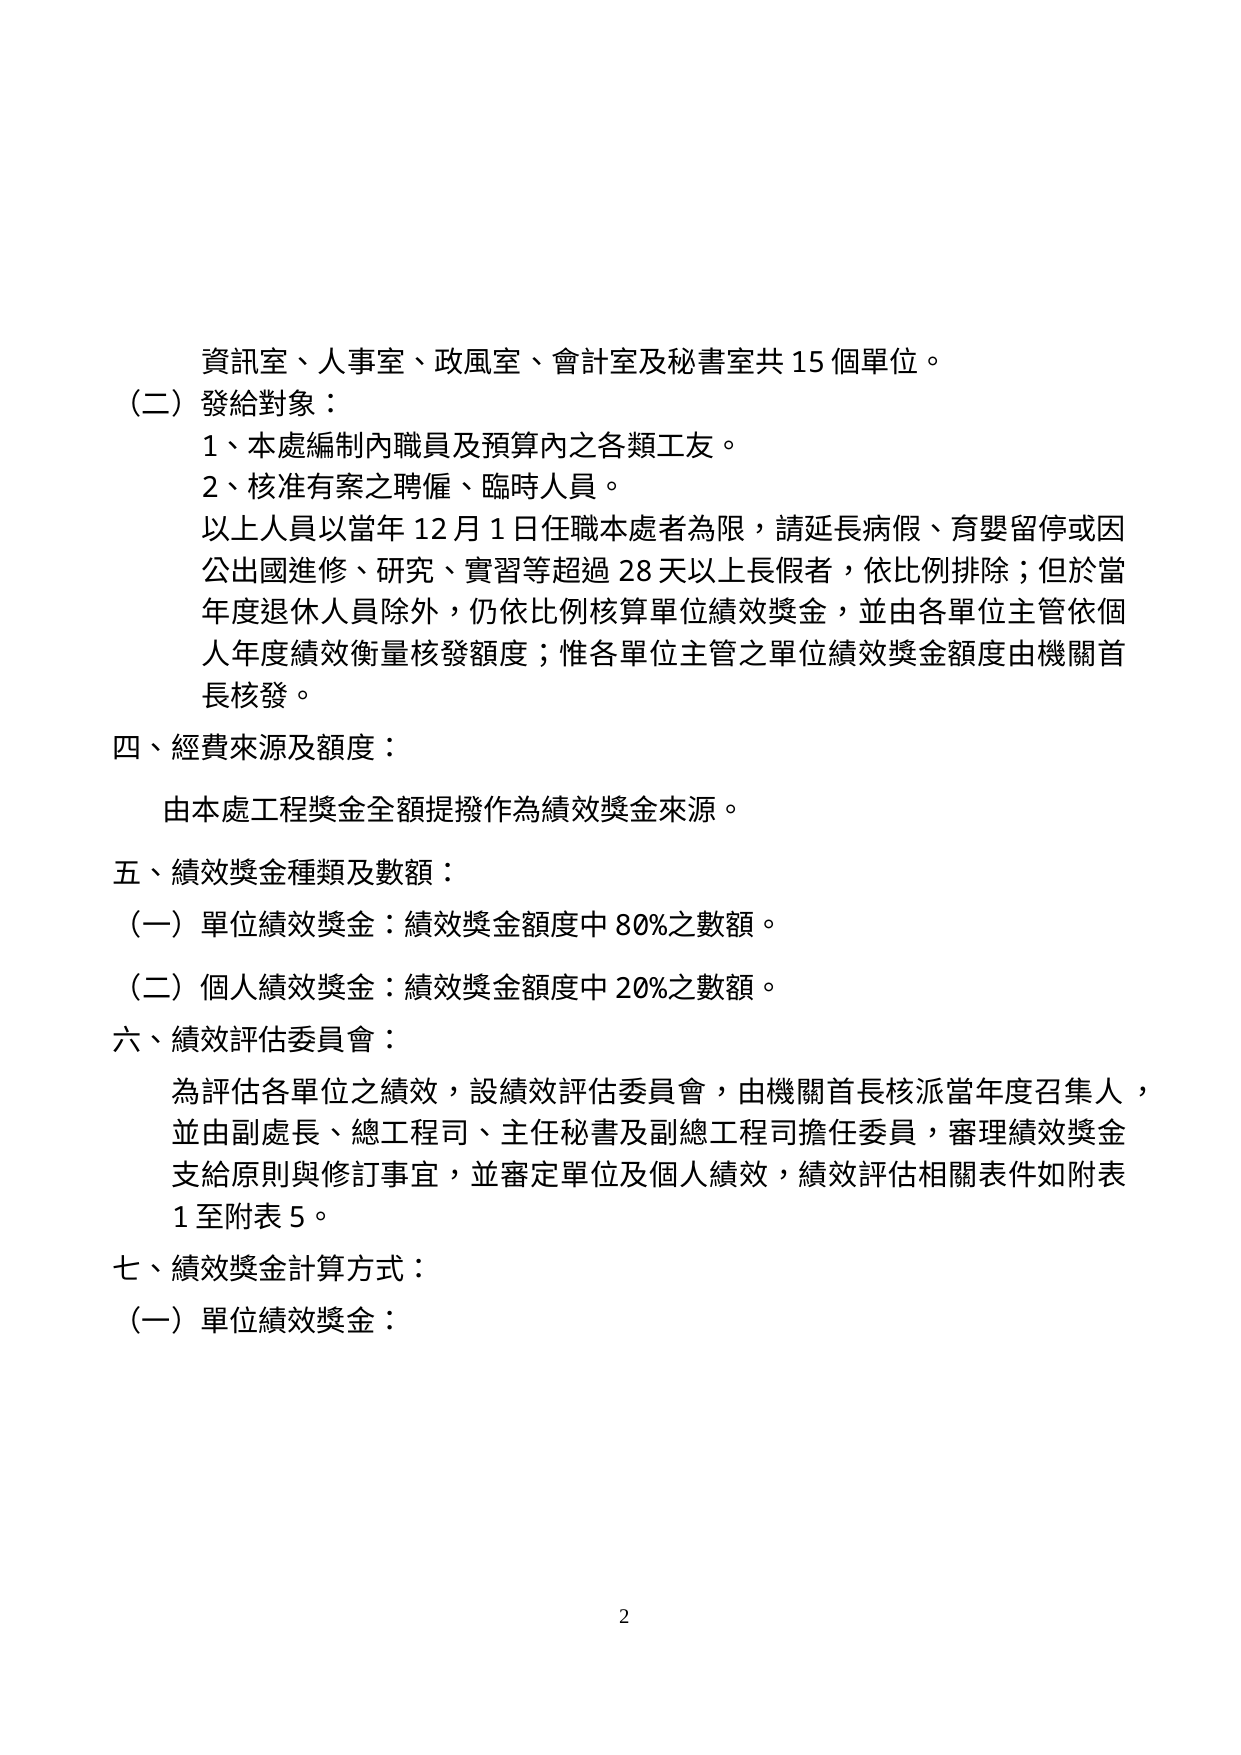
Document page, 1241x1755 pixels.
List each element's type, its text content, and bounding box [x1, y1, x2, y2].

text 五、績效獎金種類及數額： [112, 850, 1128, 892]
text 以上人員以當年12月1日任職本處者為限，請延長病假、育嬰留停或因公出國進修、研究、實習等超過28天以上長假者，依比例排除；但於當年度退休人員除外，仍依比例核算單位績效獎金，並由各單位主管依個人年度績效衡量核發額度；惟各單位主管之單位績效獎金額度由機關首長核發。 [201, 506, 1128, 714]
text （二）發給對象： [112, 381, 1128, 423]
text 1、本處編制內職員及預算內之各類工友。 [201, 423, 1128, 464]
text 六、績效評估委員會： [112, 1017, 1128, 1058]
text （二）個人績效獎金：績效獎金額度中20%之數額。 [113, 944, 1128, 1006]
text 為評估各單位之績效，設績效評估委員會，由機關首長核派當年度召集人，並由副處長、總工程司、主任秘書及副總工程司擔任委員，審理績效獎金支給原則與修訂事宜，並審定單位及個人績效，績效評估相關表件如附表1至附表5。 [172, 1069, 1128, 1235]
text （一）單位績效獎金： [112, 1298, 1128, 1339]
text 七、績效獎金計算方式： [112, 1246, 1128, 1287]
text （一）單位績效獎金：績效獎金額度中80%之數額。 [113, 902, 1128, 944]
text 四、經費來源及額度： [112, 725, 1128, 767]
text 處本部、規劃設計科、品管及職安科、工務科、營運管理科、維護工程科、設施管理科、迪化污水處理廠、內湖污水處理廠、八里污水處理廠、資訊室、人事室、政風室、會計室及秘書室共15個單位。 [201, 339, 1128, 381]
text 2、核准有案之聘僱、臨時人員。 [201, 464, 1128, 506]
text 由本處工程獎金全額提撥作為績效獎金來源。 [162, 787, 1128, 829]
